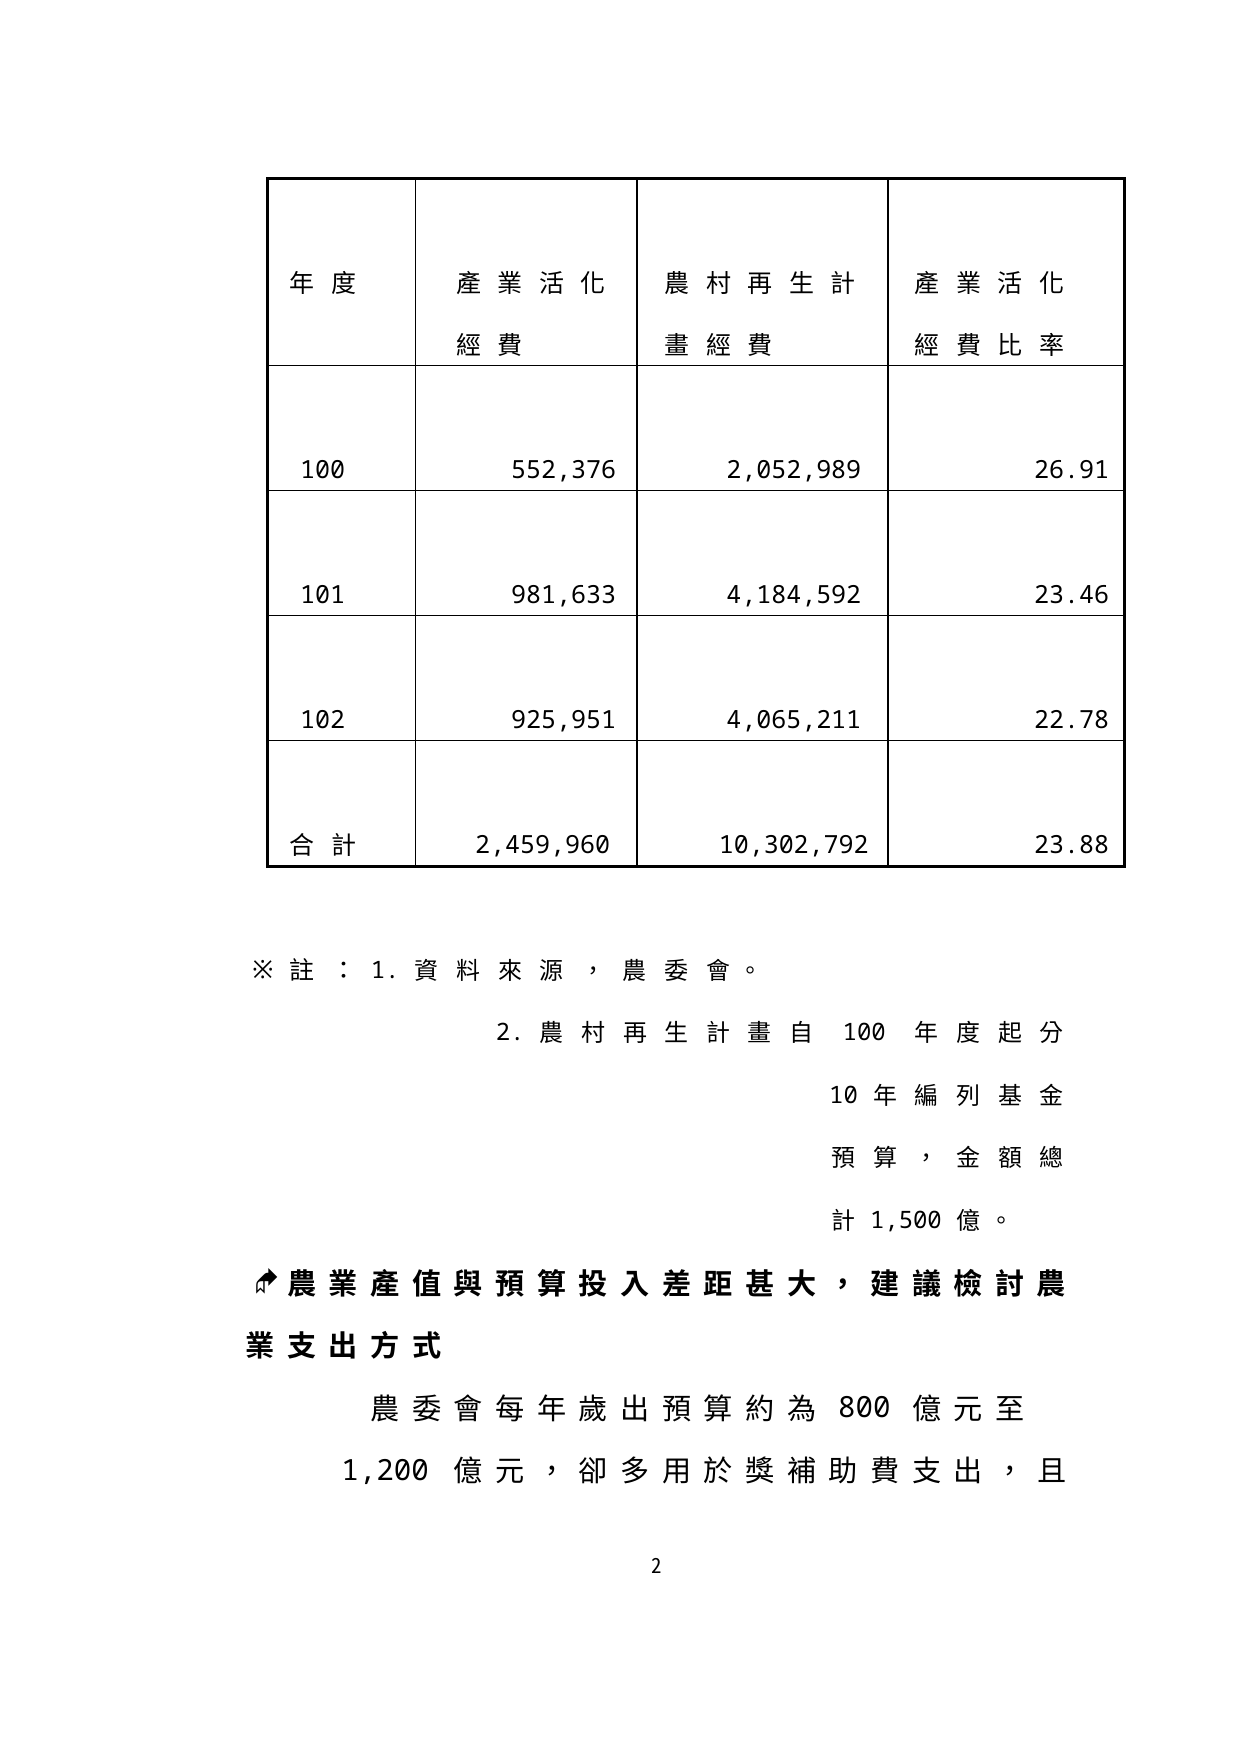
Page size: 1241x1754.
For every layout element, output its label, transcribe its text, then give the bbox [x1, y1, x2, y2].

table_cell 925,951 [416, 616, 636, 740]
table_cell 10,302,792 [638, 741, 887, 865]
table_cell 23.88 [889, 741, 1123, 865]
text ※註：1.資料來源，農委會。 [218, 927, 1072, 990]
table_cell 26.91 [889, 366, 1123, 490]
text 農委會每年歲出預算約為800億元至1,200億元，卻多用於獎補助費支出，且所占比率尚不斷增加，目前已高達近8成。每年支出鉅額農業經費，卻僅有增加微幅農業產值（年產值約增加20億元），與預算投入金額相差近50倍；顯見農委會長期以來均以獎補助費投入之農業支出方式，對農業助益有限，宜予檢討。 [286, 1365, 1072, 1490]
table_cell 4,065,211 [638, 616, 887, 740]
table_cell 101 [269, 491, 415, 615]
table_cell 102 [269, 616, 415, 740]
table_cell 100 [269, 366, 415, 490]
table_cell 2,052,989 [638, 366, 887, 490]
table_cell 23.46 [889, 491, 1123, 615]
table_header 產業活化經費比率 [889, 180, 1123, 365]
text 農業產值與預算投入差距甚大，建議檢討農業支出方式 [218, 1240, 1072, 1365]
table_cell 2,459,960 [416, 741, 636, 865]
table_header 年度 [269, 180, 415, 365]
table_header 產業活化經費 [416, 180, 636, 365]
table_cell 4,184,592 [638, 491, 887, 615]
table_cell 22.78 [889, 616, 1123, 740]
table_cell 981,633 [416, 491, 636, 615]
text 2.農村再生計畫自100年度起分10年編列基金預算，金額總計1,500億。 [138, 990, 1072, 1240]
table_header 農村再生計畫經費 [638, 180, 887, 365]
table_cell 合計 [269, 741, 415, 865]
table_cell 552,376 [416, 366, 636, 490]
